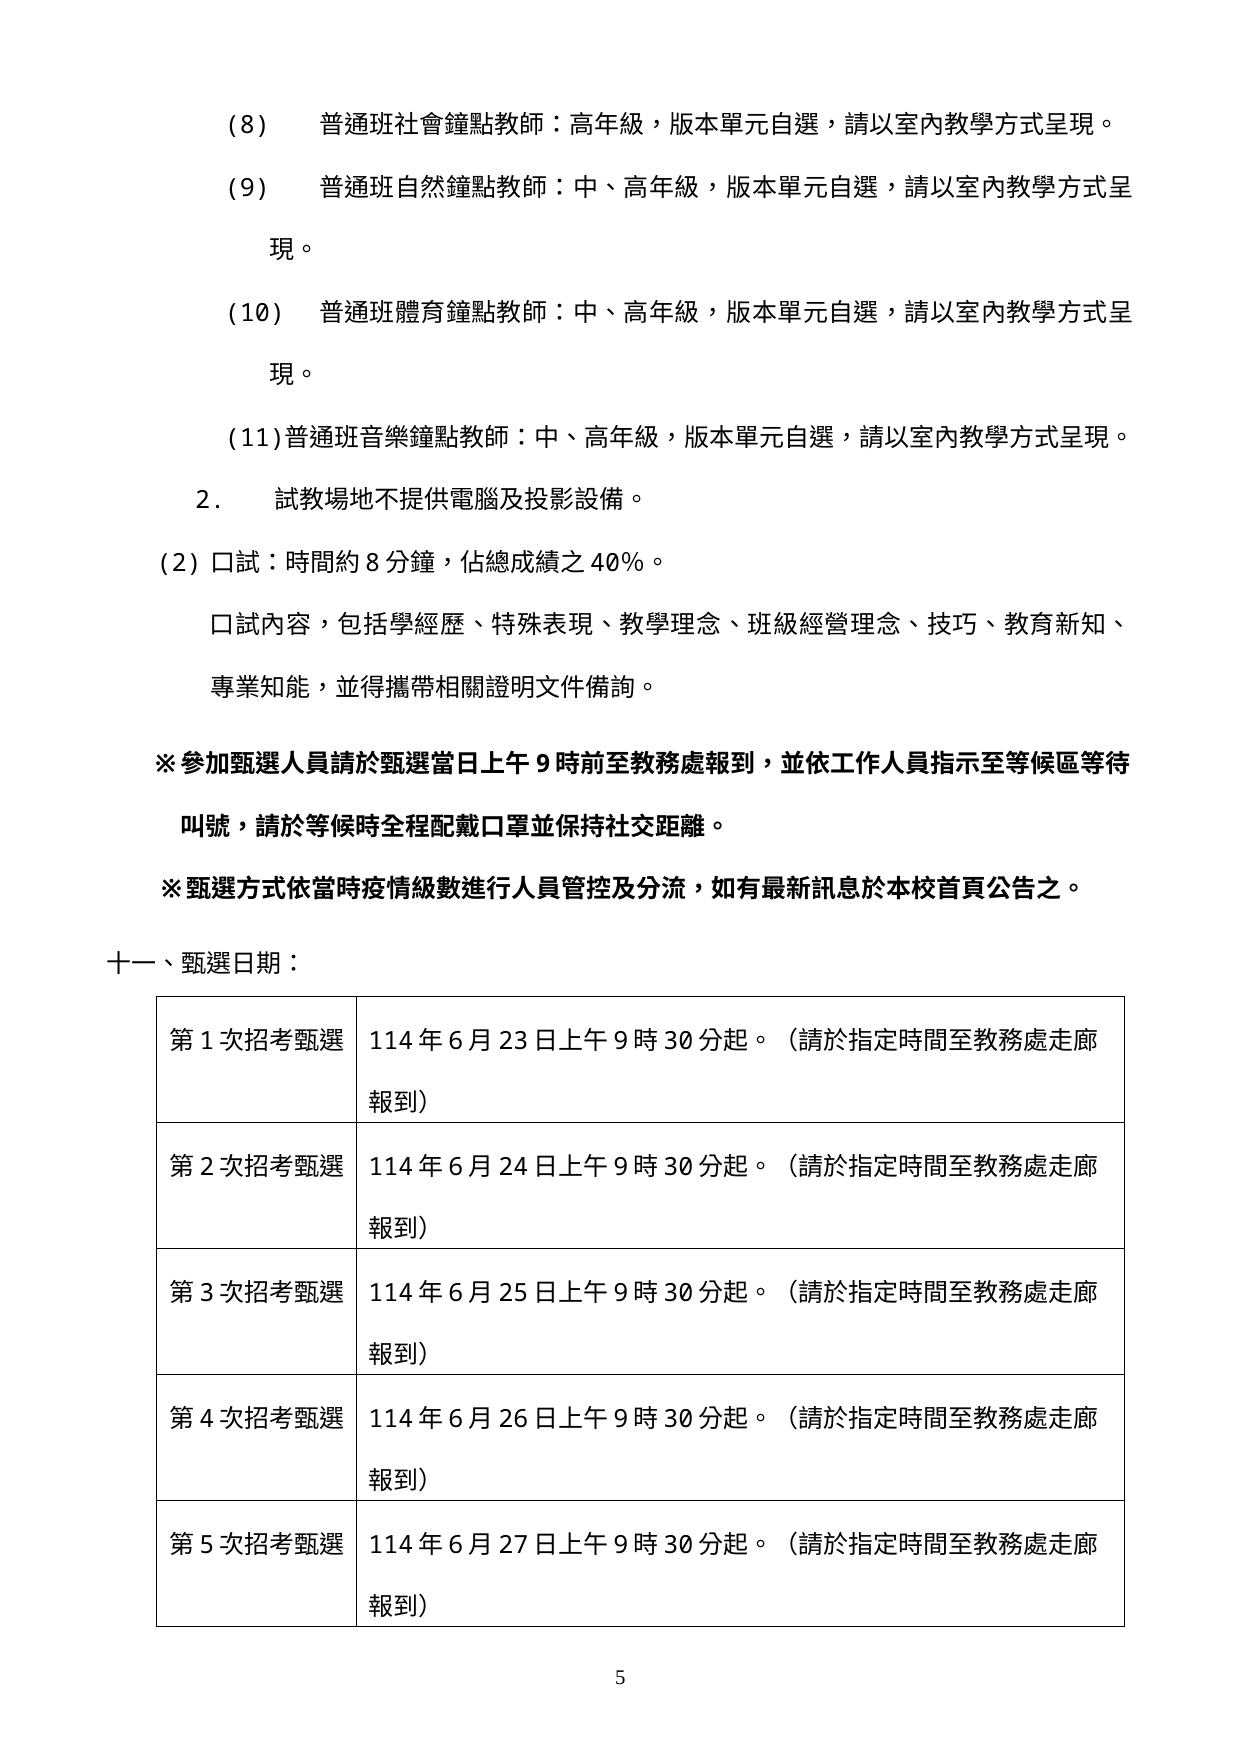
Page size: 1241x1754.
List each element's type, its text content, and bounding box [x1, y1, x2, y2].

list 口試：時間約8分鐘，佔總成績之40％。 [156, 518, 1134, 581]
table_cell 第5次招考甄選 [157, 1501, 356, 1626]
text 十一、甄選日期： [106, 920, 1134, 983]
text (11)普通班音樂鐘點教師：中、高年級，版本單元自選，請以室內教學方式呈現。 [224, 393, 1134, 456]
list 普通班自然鐘點教師：中、高年級，版本單元自選，請以室內教學方式呈現。 [224, 143, 1134, 268]
table_cell 114年6月24日上午9時30分起。（請於指定時間至教務處走廊報到） [357, 1123, 1124, 1248]
table_cell 114年6月25日上午9時30分起。（請於指定時間至教務處走廊報到） [357, 1249, 1124, 1374]
table_cell 第2次招考甄選 [157, 1123, 356, 1248]
table_cell 114年6月26日上午9時30分起。（請於指定時間至教務處走廊報到） [357, 1375, 1124, 1500]
table_header 第1次招考甄選 [157, 997, 356, 1122]
list 試教場地不提供電腦及投影設備。 [195, 456, 1134, 518]
list 普通班社會鐘點教師：高年級，版本單元自選，請以室內教學方式呈現。 [224, 81, 1134, 143]
list 普通班體育鐘點教師：中、高年級，版本單元自選，請以室內教學方式呈現。 [224, 268, 1134, 393]
table_cell 第4次招考甄選 [157, 1375, 356, 1500]
text ※參加甄選人員請於甄選當日上午9時前至教務處報到，並依工作人員指示至等候區等待叫號，請於等候時全程配戴口罩並保持社交距離。 [150, 720, 1134, 845]
text 口試內容，包括學經歷、特殊表現、教學理念、班級經營理念、技巧、教育新知、專業知能，並得攜帶相關證明文件備詢。 [209, 581, 1134, 706]
text ※甄選方式依當時疫情級數進行人員管控及分流，如有最新訊息於本校首頁公告之。 [156, 845, 1134, 908]
table_cell 114年6月27日上午9時30分起。（請於指定時間至教務處走廊報到） [357, 1501, 1124, 1626]
table_header 114年6月23日上午9時30分起。（請於指定時間至教務處走廊報到） [357, 997, 1124, 1122]
table_cell 第3次招考甄選 [157, 1249, 356, 1374]
